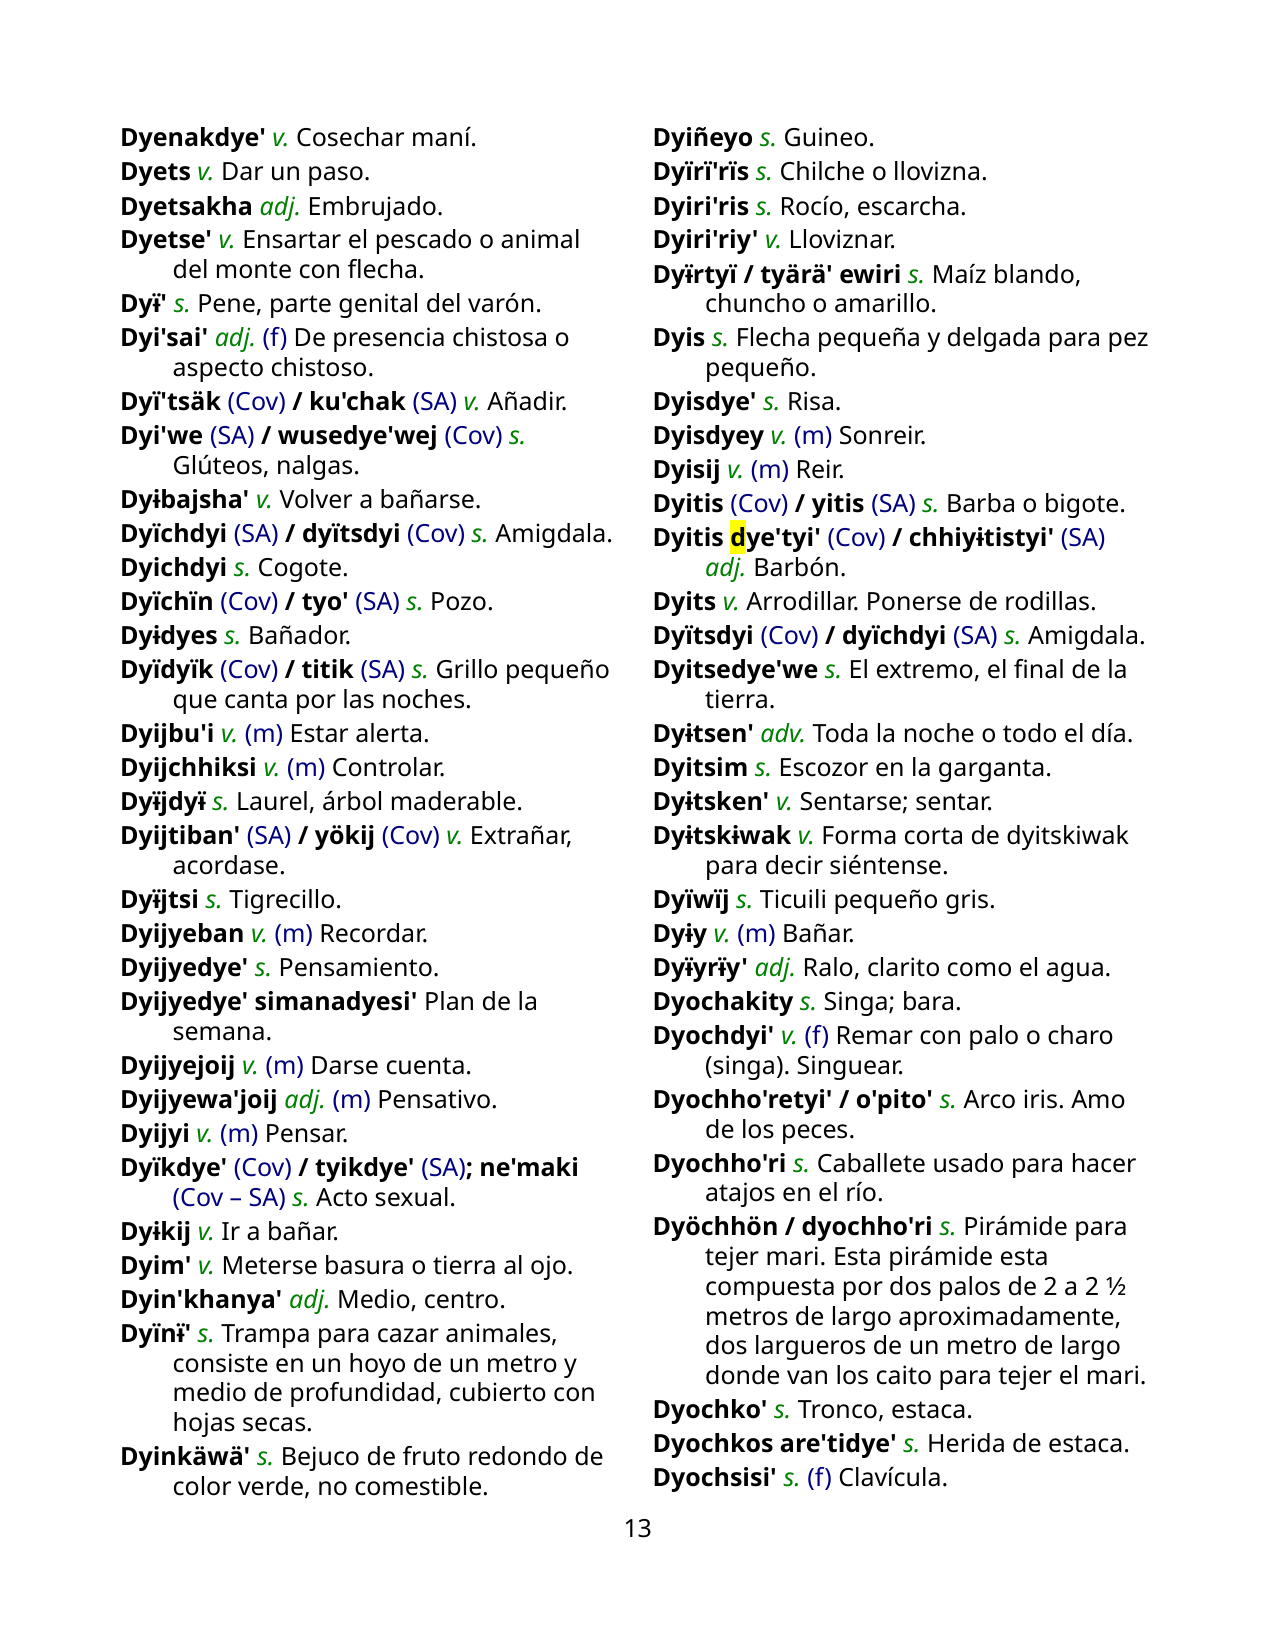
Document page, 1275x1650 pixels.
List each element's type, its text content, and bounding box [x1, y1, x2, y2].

text Dyis s. Flecha pequeña y delgada para pez pequeño. [652, 320, 1155, 384]
text Dyin'khanya' adj. Medio, centro. [120, 1282, 622, 1316]
text Dyijtiban' (SA) / yökij (Cov) v. Extrañar, acordase. [120, 818, 622, 882]
text Dyitsedye'we s. El extremo, el final de la tierra. [652, 652, 1155, 716]
text Dyɨkij v. Ir a bañar. [120, 1213, 622, 1247]
text Dyɨ̈yrɨ̈y' adj. Ralo, clarito como el agua. [652, 950, 1155, 984]
text Dyïwïj s. Ticuili pequeño gris. [652, 882, 1155, 916]
text Dyitis (Cov) / yitis (SA) s. Barba o bigote. [652, 486, 1155, 520]
text Dyinkäwä' s. Bejuco de fruto redondo de color verde, no comestible. [120, 1439, 622, 1502]
text Dyɨtsen' adv. Toda la noche o todo el día. [652, 716, 1155, 750]
text Dyochho'ri s. Caballete usado para hacer atajos en el río. [652, 1145, 1155, 1209]
text Dyets v. Dar un paso. [120, 154, 622, 188]
text Dyits v. Arrodillar. Ponerse de rodillas. [652, 584, 1155, 618]
text Dyetsakha adj. Embrujado. [120, 188, 622, 222]
text Dyijyejoij v. (m) Darse cuenta. [120, 1047, 622, 1082]
text Dyichdyi s. Cogote. [120, 550, 622, 584]
text Dyim' v. Meterse basura o tierra al ojo. [120, 1247, 622, 1282]
text Dyenakdye' v. Cosechar maní. [120, 120, 622, 154]
text Dyïdyïk (Cov) / titik (SA) s. Grillo pequeño que canta por las noches. [120, 652, 622, 716]
text Dyisdye' s. Risa. [652, 384, 1155, 418]
text Dyɨ̈rtyï / tyärä' ewiri s. Maíz blando, chuncho o amarillo. [652, 256, 1155, 320]
text Dyochsisi' s. (f) Clavícula. [652, 1460, 1155, 1494]
text Dyisij v. (m) Reir. [652, 452, 1155, 486]
text Dyijyedye' s. Pensamiento. [120, 950, 622, 984]
text Dyochho'retyi' / o'pito' s. Arco iris. Amo de los peces. [652, 1082, 1155, 1145]
text Dyiri'ris s. Rocío, escarcha. [652, 188, 1155, 222]
text Dyiri'riy' v. Lloviznar. [652, 222, 1155, 256]
text Dyijchhiksi v. (m) Controlar. [120, 750, 622, 784]
text Dyɨy v. (m) Bañar. [652, 916, 1155, 950]
text Dyisdyey v. (m) Sonreir. [652, 418, 1155, 452]
text Dyɨ̈jdyɨ̈ s. Laurel, árbol maderable. [120, 784, 622, 818]
text Dyijyedye' simanadyesi' Plan de la semana. [120, 984, 622, 1047]
text Dyïtsdyi (Cov) / dyïchdyi (SA) s. Amigdala. [652, 618, 1155, 652]
text Dyɨ̈jtsi s. Tigrecillo. [120, 882, 622, 916]
text Dyijyi v. (m) Pensar. [120, 1116, 622, 1150]
text Dyïnɨ̈' s. Trampa para cazar animales, consiste en un hoyo de un metro y medio de profundidad, cubierto con hojas secas. [120, 1316, 622, 1439]
text Dyɨbajsha' v. Volver a bañarse. [120, 482, 622, 516]
text Dyöchhön / dyochho'ri s. Pirámide para tejer mari. Esta pirámide esta compuesta por dos palos de 2 a 2 1⁄2 metros de largo aproximadamente, dos largueros de un metro de largo donde van los caito para tejer el mari. [652, 1209, 1155, 1392]
text Dyï'tsäk (Cov) / ku'chak (SA) v. Añadir. [120, 384, 622, 418]
text Dyɨdyes s. Bañador. [120, 618, 622, 652]
text Dyijyewa'joij adj. (m) Pensativo. [120, 1082, 622, 1116]
text Dyi'sai' adj. (f) De presencia chistosa o aspecto chistoso. [120, 320, 622, 384]
text Dyïchïn (Cov) / tyo' (SA) s. Pozo. [120, 584, 622, 618]
text Dyïkdye' (Cov) / tyikdye' (SA); ne'maki (Cov – SA) s. Acto sexual. [120, 1150, 622, 1213]
text Dyïrï'rïs s. Chilche o llovizna. [652, 154, 1155, 188]
text Dyitis dye'tyi' (Cov) / chhiyɨtistyi' (SA) adj. Barbón. [652, 520, 1155, 584]
text Dyɨtsken' v. Sentarse; sentar. [652, 784, 1155, 818]
text Dyi'we (SA) / wusedye'wej (Cov) s. Glúteos, nalgas. [120, 418, 622, 482]
text Dyiñeyo s. Guineo. [652, 120, 1155, 154]
text Dyochakity s. Singa; bara. [652, 984, 1155, 1018]
text Dyochdyi' v. (f) Remar con palo o charo (singa). Singuear. [652, 1018, 1155, 1082]
text Dyɨ̈' s. Pene, parte genital del varón. [120, 286, 622, 320]
text Dyijbu'i v. (m) Estar alerta. [120, 716, 622, 750]
text Dyitsim s. Escozor en la garganta. [652, 750, 1155, 784]
text Dyijyeban v. (m) Recordar. [120, 916, 622, 950]
text Dyochko' s. Tronco, estaca. [652, 1392, 1155, 1426]
text Dyochkos are'tidye' s. Herida de estaca. [652, 1426, 1155, 1460]
text Dyetse' v. Ensartar el pescado o animal del monte con flecha. [120, 222, 622, 286]
text Dyïchdyi (SA) / dyïtsdyi (Cov) s. Amigdala. [120, 516, 622, 550]
text Dyɨtskɨwak v. Forma corta de dyitskiwak para decir siéntense. [652, 818, 1155, 882]
